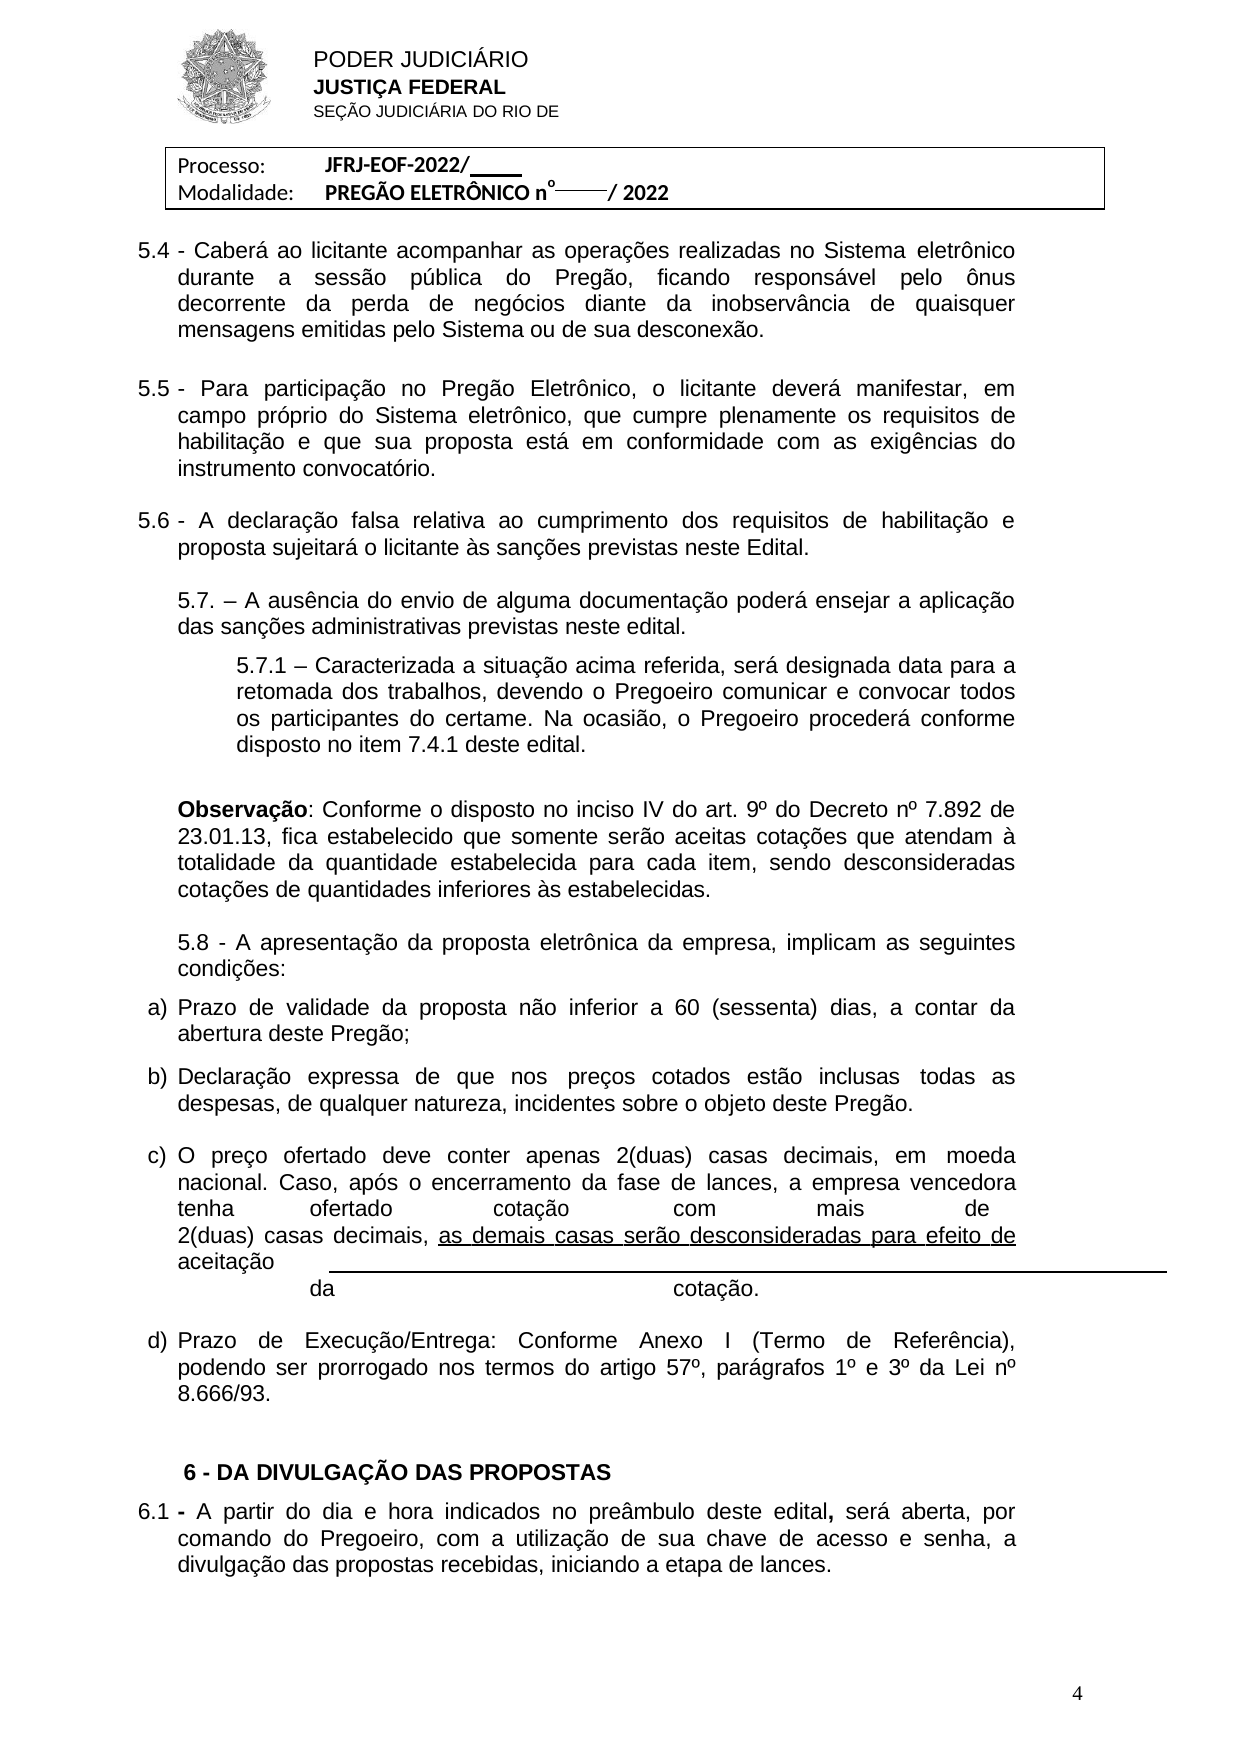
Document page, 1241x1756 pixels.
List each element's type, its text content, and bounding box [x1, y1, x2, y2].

list Declaração expressa de que nos preços cotados estão inclusas todas as despesas, de qualquer natureza, incidentes sobre o objeto deste Pregão. [152, 1063, 1016, 1116]
list Prazo de Execução/Entrega: Conforme Anexo I (Termo de Referência), podendo ser prorrogado nos termos do artigo 57º, parágrafos 1º e 3º da Lei nº 8.666/93. [152, 1327, 1016, 1407]
list - A partir do dia e hora indicados no preâmbulo deste edital, será aberta, por comando do Pregoeiro, com a utilização de sua chave de acesso e senha, a divulgação das propostas recebidas, iniciando a etapa de lances. [152, 1498, 1016, 1577]
list - Para participação no Pregão Eletrônico, o licitante deverá manifestar, em campo próprio do Sistema eletrônico, que cumpre plenamente os requisitos de habilitação e que sua proposta está em conformidade com as exigências do instrumento convocatório. [152, 375, 1016, 481]
text Observação: Conforme o disposto no inciso IV do art. 9º do Decreto nº 7.892 de 23.01.13, fica estabelecido que somente serão aceitas cotações que atendam à totalidade da quantidade estabelecida para cada item, sendo desconsideradas cotações de quantidades inferiores às estabelecidas. [177, 796, 1016, 902]
list - A declaração falsa relativa ao cumprimento dos requisitos de habilitação e proposta sujeitará o licitante às sanções previstas neste Edital. [152, 507, 1015, 560]
text 5.8 - A apresentação da proposta eletrônica da empresa, implicam as seguintes condições: [177, 928, 1016, 981]
list O preço ofertado deve conter apenas 2(duas) casas decimais, em moeda nacional. Caso, após o encerramento da fase de lances, a empresa vencedora tenha ofertado cotação com mais de 2(duas) casas decimais, as demais casas serão desconsideradas para efeito de aceitação da cotação. [152, 1142, 1016, 1301]
list - DA DIVULGAÇÃO DAS PROPOSTAS [183, 1459, 1118, 1485]
list - Caberá ao licitante acompanhar as operações realizadas no Sistema eletrônico durante a sessão pública do Pregão, ficando responsável pelo ônus decorrente da perda de negócios diante da inobservância de quaisquer mensagens emitidas pelo Sistema ou de sua desconexão. [152, 238, 1016, 343]
text 5.7. – A ausência do envio de alguma documentação poderá ensejar a aplicação das sanções administrativas previstas neste edital. [177, 587, 1016, 639]
list Prazo de validade da proposta não inferior a 60 (sessenta) dias, a contar da abertura deste Pregão; [152, 994, 1016, 1046]
text 5.7.1 – Caracterizada a situação acima referida, será designada data para a retomada dos trabalhos, devendo o Pregoeiro comunicar e convocar todos os participantes do certame. Na ocasião, o Pregoeiro procederá conforme disposto no item 7.4.1 deste edital. [236, 652, 1016, 758]
